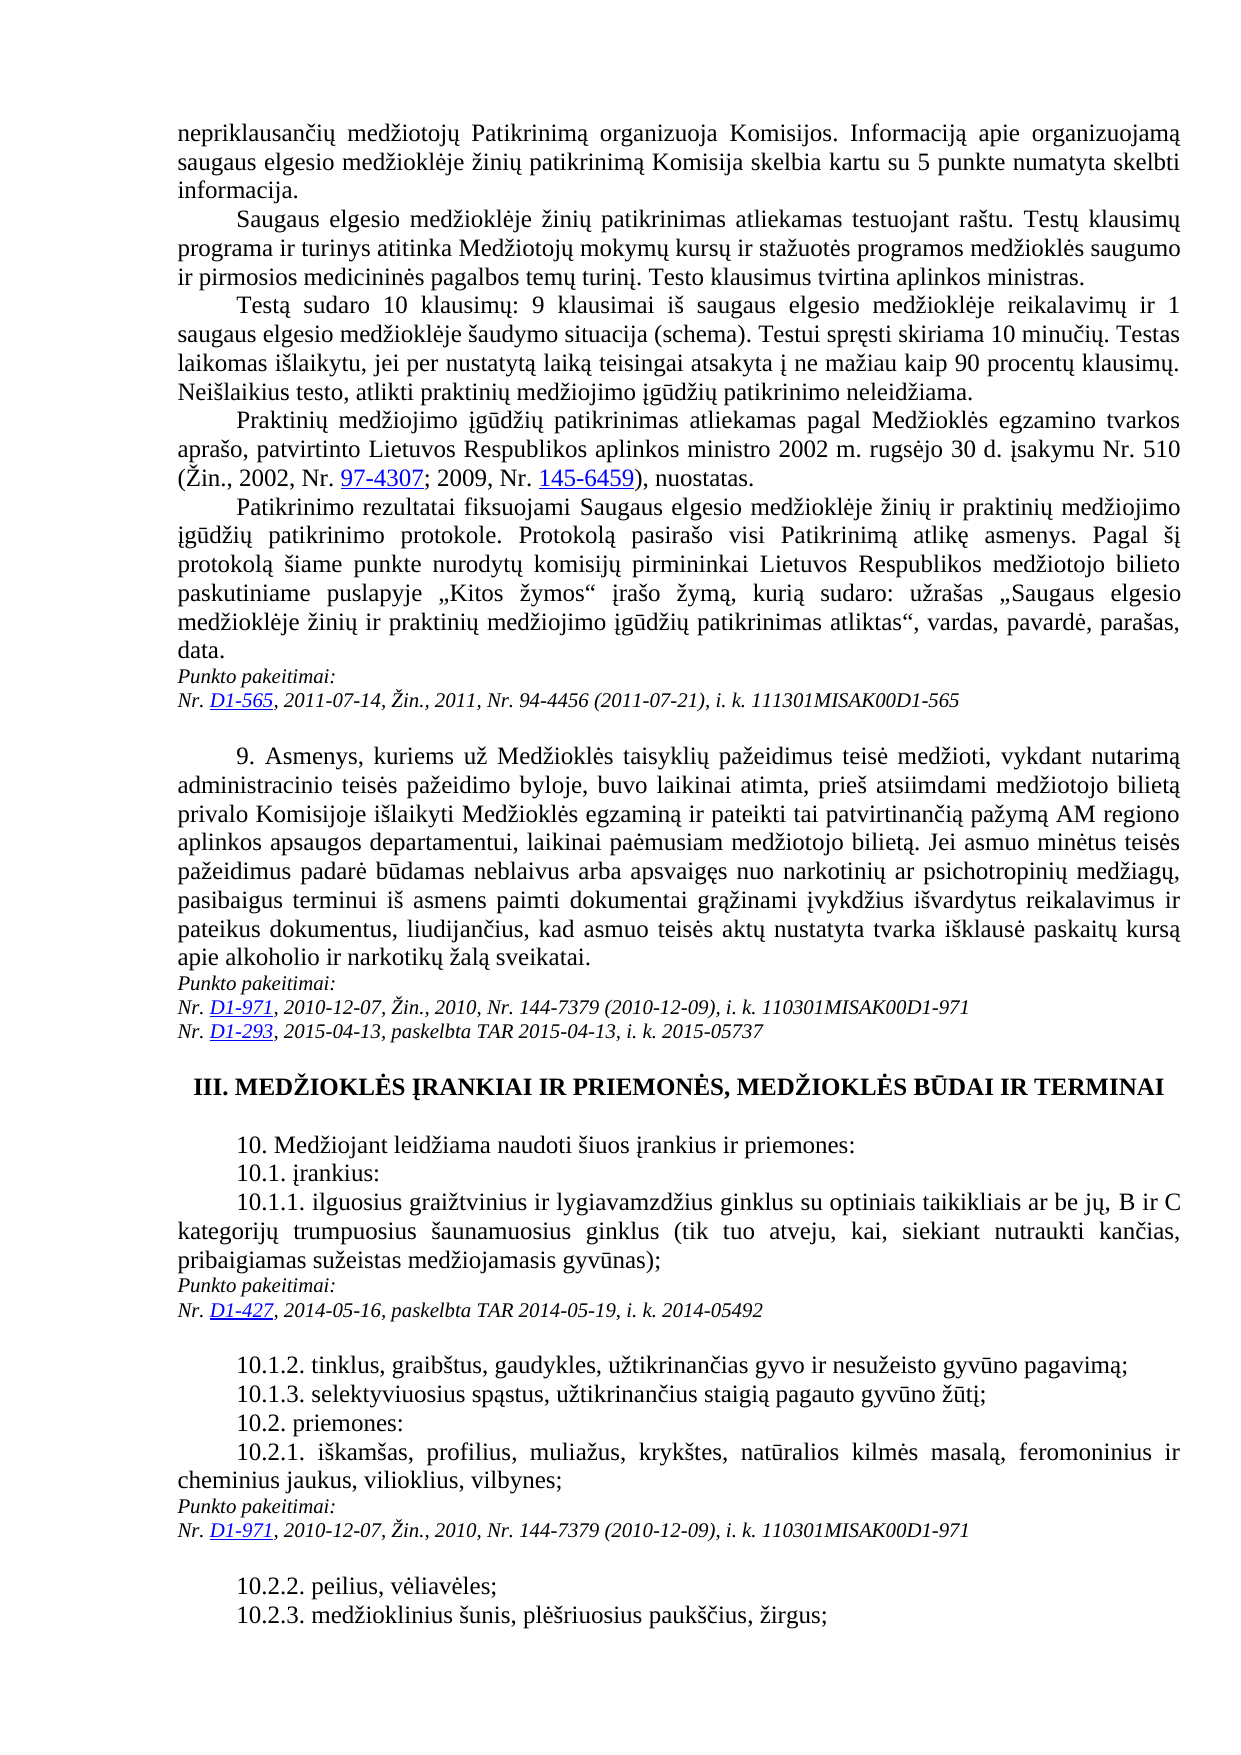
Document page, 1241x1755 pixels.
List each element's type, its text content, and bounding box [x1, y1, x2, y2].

text Nr. D1-971, 2010-12-07, Žin., 2010, Nr. 144-7379 (2010-12-09), i. k. 110301MISAK00D1-971 [177, 1518, 1181, 1542]
text 10.2. priemones: [177, 1408, 1181, 1437]
text Saugaus elgesio medžioklėje žinių patikrinimas atliekamas testuojant raštu. Testų klausimų programa ir turinys atitinka Medžiotojų mokymų kursų ir stažuotės programos medžioklės saugumo ir pirmosios medicininės pagalbos temų turinį. Testo klausimus tvirtina aplinkos ministras. [177, 204, 1181, 291]
text Nr. D1-427, 2014-05-16, paskelbta TAR 2014-05-19, i. k. 2014-05492 [177, 1297, 1181, 1322]
text 10.1.2. tinklus, graibštus, gaudykles, užtikrinančias gyvo ir nesužeisto gyvūno pagavimą; [177, 1350, 1181, 1379]
text Patikrinimo rezultatai fiksuojami Saugaus elgesio medžioklėje žinių ir praktinių medžiojimo įgūdžių patikrinimo protokole. Protokolą pasirašo visi Patikrinimą atlikę asmenys. Pagal šį protokolą šiame punkte nurodytų komisijų pirmininkai Lietuvos Respublikos medžiotojo bilieto paskutiniame puslapyje „Kitos žymos“ įrašo žymą, kurią sudaro: užrašas „Saugaus elgesio medžioklėje žinių ir praktinių medžiojimo įgūdžių patikrinimas atliktas“, vardas, pavardė, parašas, data. [177, 492, 1181, 664]
text 10.2.2. peilius, vėliavėles; [177, 1571, 1181, 1600]
text nepriklausančių medžiotojų Patikrinimą organizuoja Komisijos. Informaciją apie organizuojamą saugaus elgesio medžioklėje žinių patikrinimą Komisija skelbia kartu su 5 punkte numatyta skelbti informacija. [177, 118, 1181, 204]
text 10.1.3. selektyviuosius spąstus, užtikrinančius staigią pagauto gyvūno žūtį; [177, 1379, 1181, 1408]
text 10.1. įrankius: [177, 1158, 1181, 1187]
text 10.2.1. iškamšas, profilius, muliažus, krykštes, natūralios kilmės masalą, feromoninius ir cheminius jaukus, vilioklius, vilbynes; [177, 1437, 1181, 1494]
text Nr. D1-565, 2011-07-14, Žin., 2011, Nr. 94-4456 (2011-07-21), i. k. 111301MISAK00D1-565 [177, 688, 1181, 712]
text III. MEDŽIOKLĖS ĮRANKIAI IR PRIEMONĖS, MEDŽIOKLĖS BŪDAI IR TERMINAI [177, 1072, 1181, 1101]
text Punkto pakeitimai: [177, 1273, 1181, 1297]
text 10. Medžiojant leidžiama naudoti šiuos įrankius ir priemones: [177, 1130, 1181, 1158]
text 10.1.1. ilguosius graižtvinius ir lygiavamzdžius ginklus su optiniais taikikliais ar be jų, B ir C kategorijų trumpuosius šaunamuosius ginklus (tik tuo atveju, kai, siekiant nutraukti kančias, pribaigiamas sužeistas medžiojamasis gyvūnas); [177, 1187, 1181, 1273]
text 9. Asmenys, kuriems už Medžioklės taisyklių pažeidimus teisė medžioti, vykdant nutarimą administracinio teisės pažeidimo byloje, buvo laikinai atimta, prieš atsiimdami medžiotojo bilietą privalo Komisijoje išlaikyti Medžioklės egzaminą ir pateikti tai patvirtinančią pažymą AM regiono aplinkos apsaugos departamentui, laikinai paėmusiam medžiotojo bilietą. Jei asmuo minėtus teisės pažeidimus padarė būdamas neblaivus arba apsvaigęs nuo narkotinių ar psichotropinių medžiagų, pasibaigus terminui iš asmens paimti dokumentai grąžinami įvykdžius išvardytus reikalavimus ir pateikus dokumentus, liudijančius, kad asmuo teisės aktų nustatyta tvarka išklausė paskaitų kursą apie alkoholio ir narkotikų žalą sveikatai. [177, 741, 1181, 971]
text Nr. D1-971, 2010-12-07, Žin., 2010, Nr. 144-7379 (2010-12-09), i. k. 110301MISAK00D1-971 [177, 995, 1181, 1019]
text Punkto pakeitimai: [177, 664, 1181, 688]
text Punkto pakeitimai: [177, 1494, 1181, 1518]
text Testą sudaro 10 klausimų: 9 klausimai iš saugaus elgesio medžioklėje reikalavimų ir 1 saugaus elgesio medžioklėje šaudymo situacija (schema). Testui spręsti skiriama 10 minučių. Testas laikomas išlaikytu, jei per nustatytą laiką teisingai atsakyta į ne mažiau kaip 90 procentų klausimų. Neišlaikius testo, atlikti praktinių medžiojimo įgūdžių patikrinimo neleidžiama. [177, 291, 1181, 406]
text 10.2.3. medžioklinius šunis, plėšriuosius paukščius, žirgus; [177, 1600, 1181, 1628]
text Praktinių medžiojimo įgūdžių patikrinimas atliekamas pagal Medžioklės egzamino tvarkos aprašo, patvirtinto Lietuvos Respublikos aplinkos ministro 2002 m. rugsėjo 30 d. įsakymu Nr. 510 (Žin., 2002, Nr. 97-4307; 2009, Nr. 145-6459), nuostatas. [177, 406, 1181, 492]
text Nr. D1-293, 2015-04-13, paskelbta TAR 2015-04-13, i. k. 2015-05737 [177, 1019, 1181, 1043]
text Punkto pakeitimai: [177, 971, 1181, 995]
